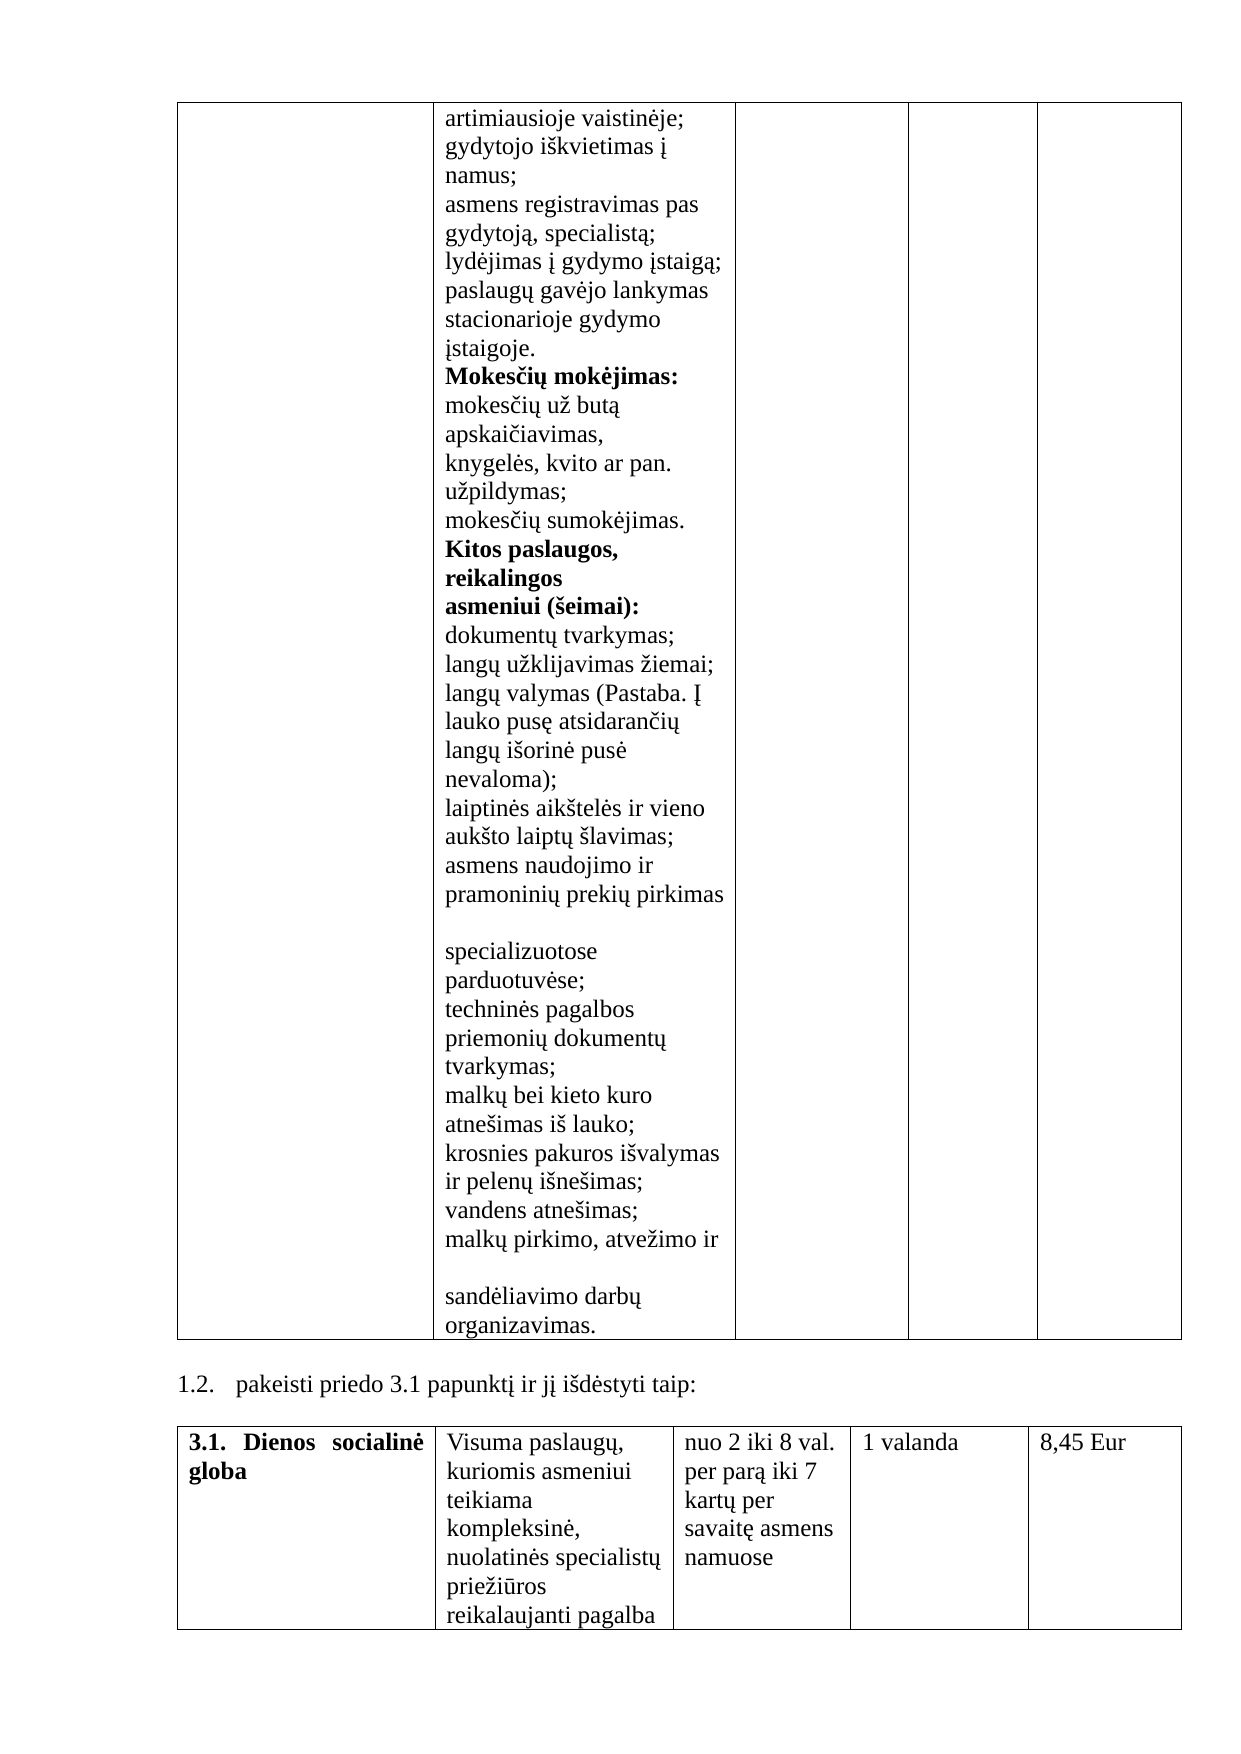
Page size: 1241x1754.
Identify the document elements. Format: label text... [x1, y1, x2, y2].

text 1.2. pakeisti priedo 3.1 papunktį ir jį išdėstyti taip: [177, 1369, 1181, 1397]
table_header [178, 103, 433, 1339]
table_header nuo 2 iki 8 val. per parą iki 7 kartų per savaitę asmens namuose [674, 1427, 850, 1628]
table_header Visuma paslaugų, kuriomis asmeniui teikiama kompleksinė, nuolatinės specialistų priežiūros reikalaujanti pagalba [436, 1427, 673, 1628]
table_header artimiausioje vaistinėje; gydytojo iškvietimas į namus; asmens registravimas pas gydytoją, specialistą; lydėjimas į gydymo įstaigą; paslaugų gavėjo lankymas stacionarioje gydymo įstaigoje. Mokesčių mokėjimas: mokesčių už butą apskaičiavimas, knygelės, kvito ar pan. užpildymas; mokesčių sumokėjimas. Kitos paslaugos, reikalingos asmeniui (šeimai): dokumentų tvarkymas; langų užklijavimas žiemai; langų valymas (Pastaba. Į lauko pusę atsidarančių langų išorinė pusė nevaloma); laiptinės aikštelės ir vieno aukšto laiptų šlavimas; asmens naudojimo ir pramoninių prekių pirkimas specializuotose parduotuvėse; techninės pagalbos priemonių dokumentų tvarkymas; malkų bei kieto kuro atnešimas iš lauko; krosnies pakuros išvalymas ir pelenų išnešimas; vandens atnešimas; malkų pirkimo, atvežimo ir sandėliavimo darbų organizavimas. [434, 103, 735, 1339]
table_header 8,45 Eur [1029, 1427, 1181, 1628]
table_header [1038, 103, 1181, 1339]
table_header [736, 103, 908, 1339]
table_header 3.1. Dienos socialinė globa [178, 1427, 435, 1628]
table_header [909, 103, 1037, 1339]
table_header 1 valanda [851, 1427, 1028, 1628]
